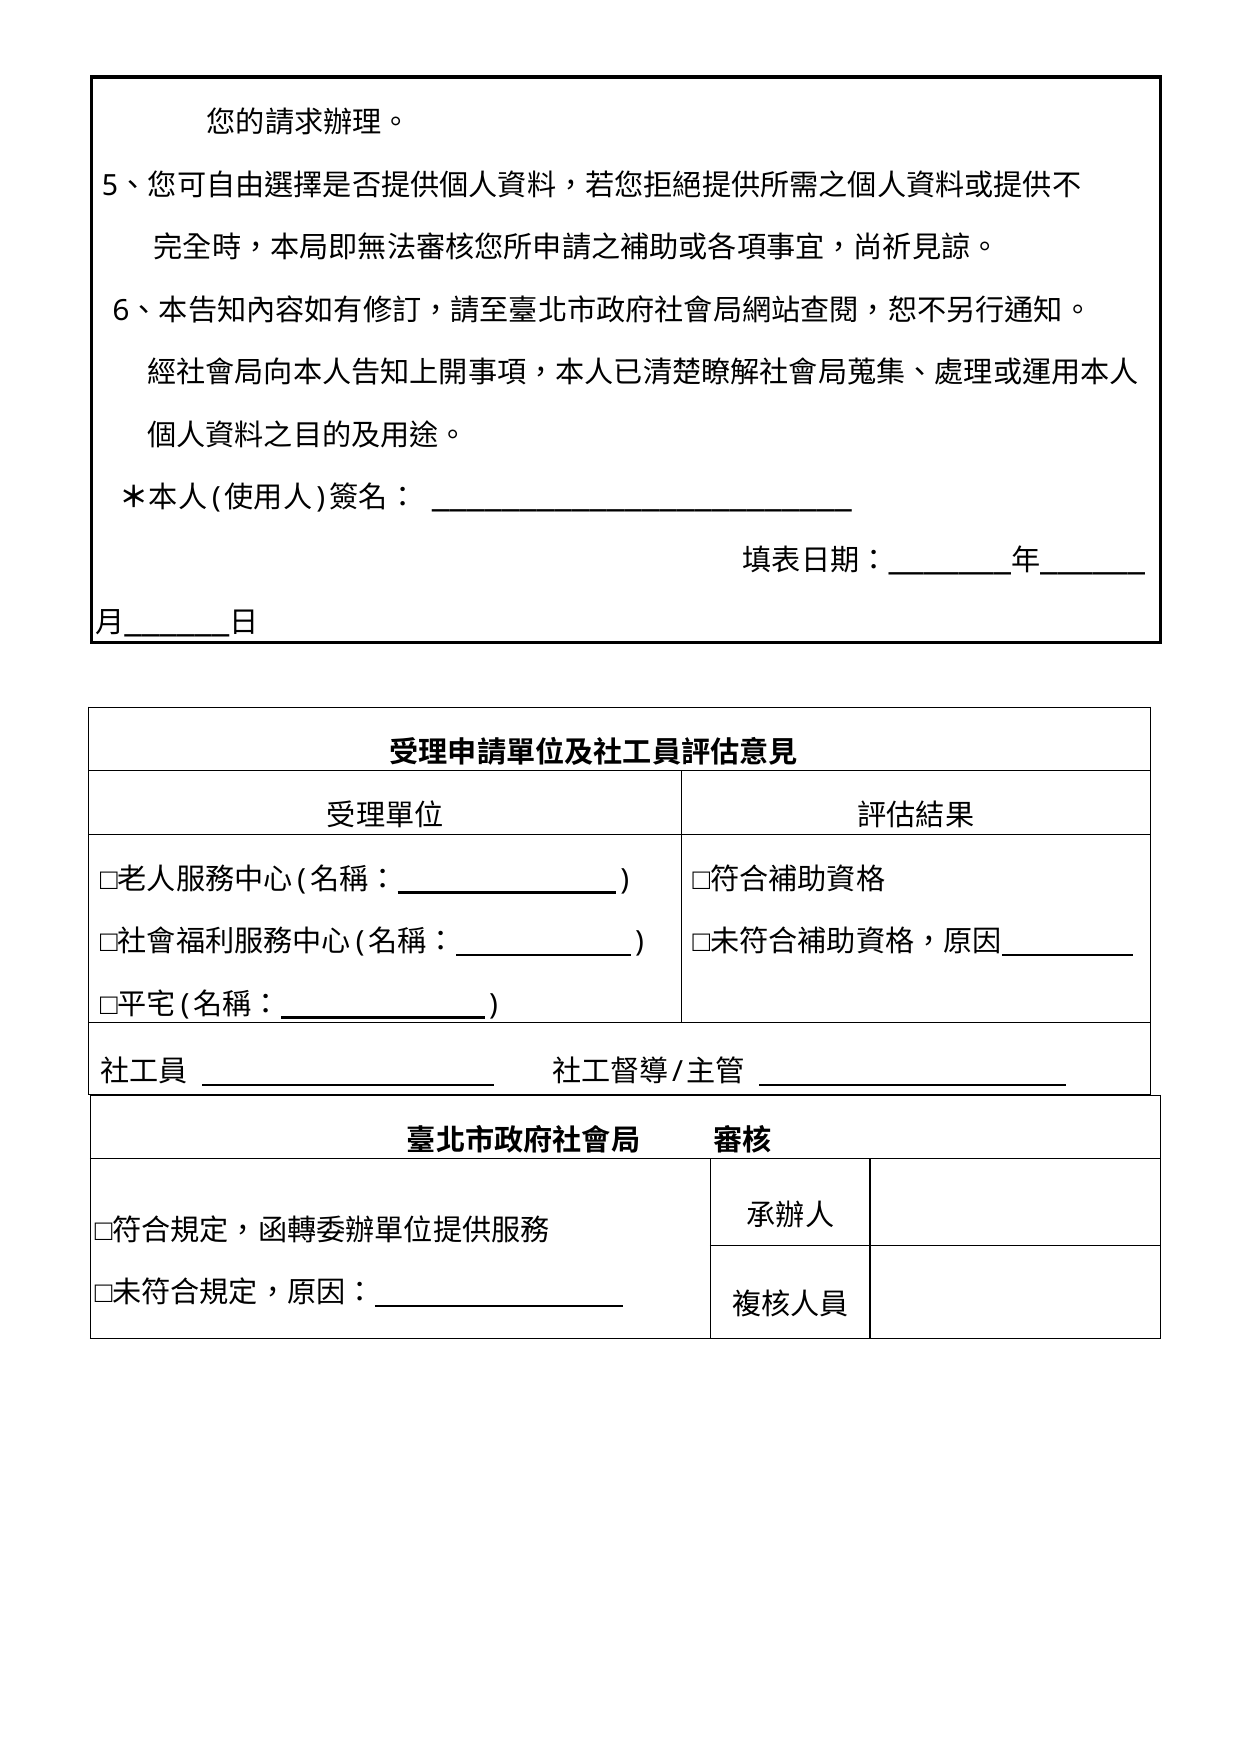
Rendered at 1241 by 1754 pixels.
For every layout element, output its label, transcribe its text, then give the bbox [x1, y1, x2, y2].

table_cell □符合規定，函轉委辦單位提供服務 □未符合規定，原因： [91, 1159, 710, 1338]
table_cell [871, 1159, 1160, 1245]
table_cell 社工員 社工督導/主管 [89, 1023, 1150, 1094]
table_cell 承辦人 [711, 1159, 869, 1245]
table_cell 複核人員 [711, 1246, 869, 1338]
table_header 您的請求辦理。 5、您可自由選擇是否提供個人資料，若您拒絕提供所需之個人資料或提供不 完全時，本局即無法審核您所申請之補助或各項事宜，尚祈見諒。 6、本告知內容如有修訂，請至臺北市政府社會局網站查閱，恕不另行通知。 經社會局向本人告知上開事項，本人已清楚瞭解社會局蒐集、處理或運用本人 個人資料之目的及用途。 ＊本人(使用人)簽名： ________________________ 填表日期：_______年______月______日 [93, 79, 1159, 641]
table_cell 受理單位 [89, 771, 681, 834]
table_header 臺北市政府社會局 審核 [91, 1096, 1160, 1158]
table_cell [871, 1246, 1160, 1338]
table_cell □符合補助資格 □未符合補助資格，原因 [682, 835, 1150, 1022]
table_cell 評估結果 [682, 771, 1150, 834]
table_cell □老人服務中心(名稱： ) □社會福利服務中心(名稱： ) □平宅(名稱： ) [89, 835, 681, 1022]
table_header 受理申請單位及社工員評估意見 [89, 708, 1150, 770]
